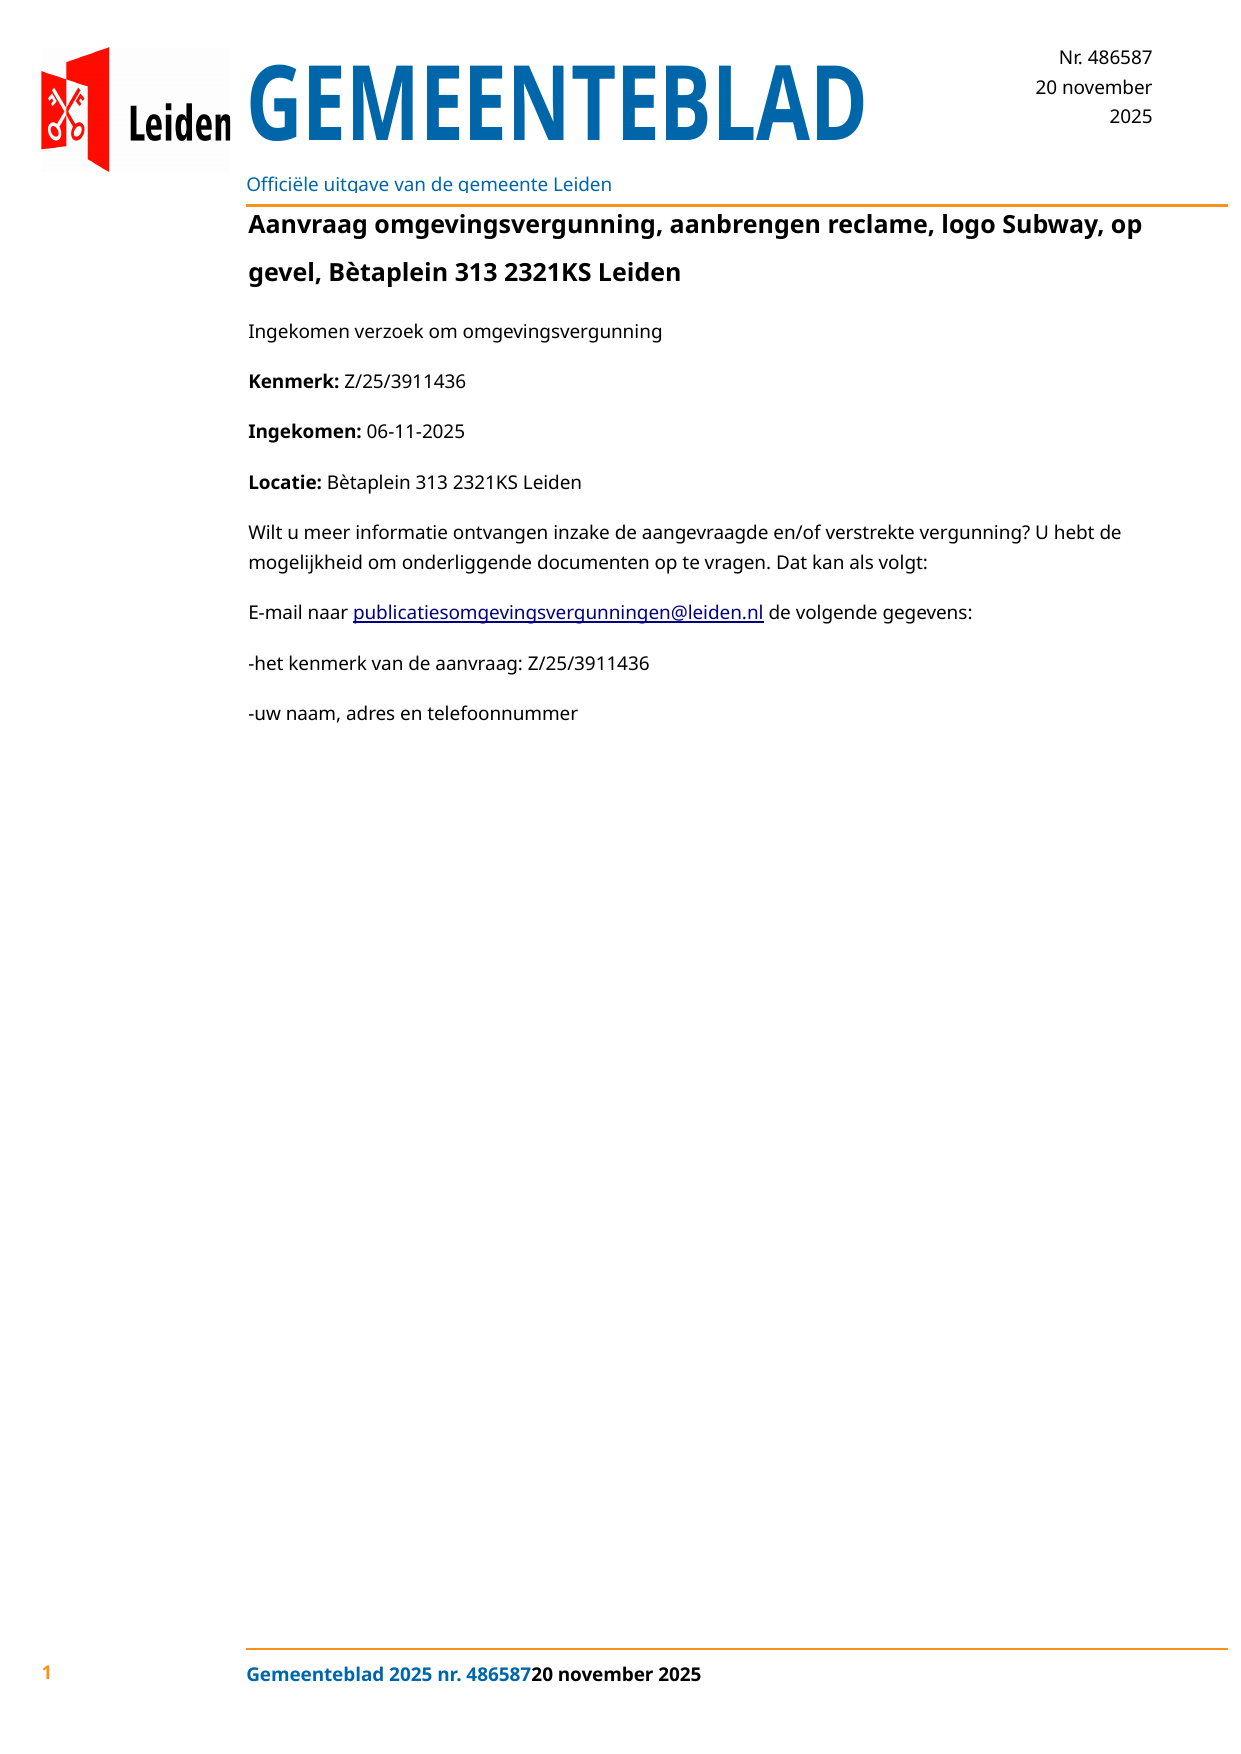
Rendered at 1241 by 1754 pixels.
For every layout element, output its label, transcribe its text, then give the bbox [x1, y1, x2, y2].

text Kenmerk: Z/25/3911436 [248, 368, 1152, 394]
text Locatie: Bètaplein 313 2321KS Leiden [248, 469, 1152, 495]
text E-mail naar publicatiesomgevingsvergunningen@leiden.nl de volgende gegevens: [248, 599, 1152, 625]
picture [41, 47, 231, 172]
text -het kenmerk van de aanvraag: Z/25/3911436 [248, 650, 1152, 676]
text Wilt u meer informatie ontvangen inzake de aangevraagde en/of verstrekte vergunning? U hebt de mogelijkheid om onderliggende documenten op te vragen. Dat kan als volgt: [248, 519, 1152, 575]
text Aanvraag omgevingsvergunning, aanbrengen reclame, logo Subway, op gevel, Bètaplein 313 2321KS Leiden [248, 207, 1152, 288]
text Ingekomen: 06-11-2025 [248, 419, 1152, 444]
text -uw naam, adres en telefoonnummer [248, 700, 1152, 726]
text Ingekomen verzoek om omgevingsvergunning [248, 318, 1152, 344]
